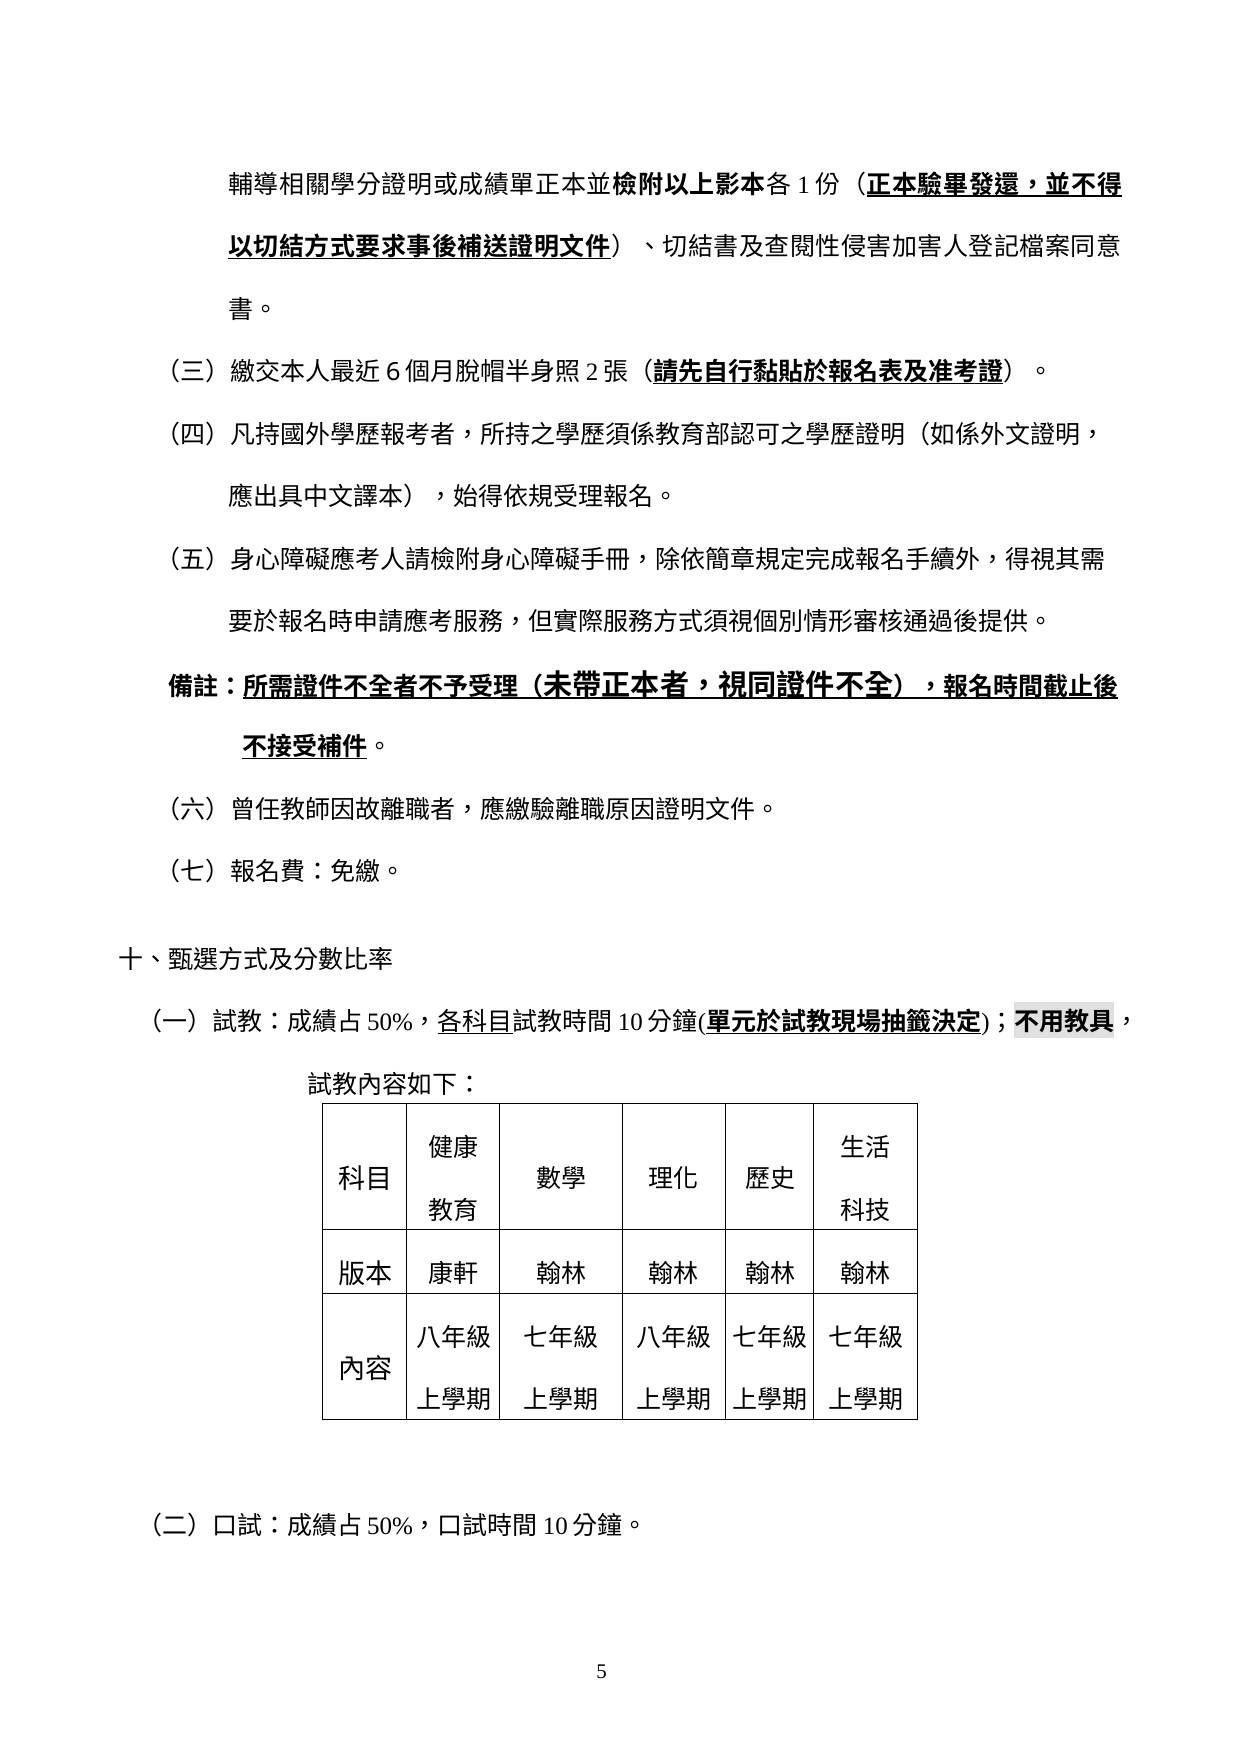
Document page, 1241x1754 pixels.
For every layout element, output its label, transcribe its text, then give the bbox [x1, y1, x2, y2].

table_cell 翰林 [814, 1230, 917, 1293]
table_cell 翰林 [500, 1230, 622, 1293]
table_header 歷史 [726, 1104, 813, 1229]
text （七）報名費：免繳。 [156, 828, 1122, 891]
text （五）身心障礙應考人請檢附身心障礙手冊，除依簡章規定完成報名手續外，得視其需要於報名時申請應考服務，但實際服務方式須視個別情形審核通過後提供。 [156, 516, 1122, 641]
table_header 理化 [623, 1104, 725, 1229]
table_cell 翰林 [726, 1230, 813, 1293]
text 輔導相關學分證明或成績單正本並檢附以上影本各1份（正本驗畢發還，並不得以切結方式要求事後補送證明文件）、切結書及查閱性侵害加害人登記檔案同意書。 [156, 141, 1122, 328]
text （一）試教：成績占50%，各科目試教時間10分鐘(單元於試教現場抽籤決定)；不用教具，試教內容如下： [118, 978, 1122, 1103]
text 備註：所需證件不全者不予受理（未帶正本者，視同證件不全），報名時間截止後不接受補件。 [168, 641, 1122, 766]
table_cell 康軒 [407, 1230, 499, 1293]
text （二）口試：成績占50%，口試時間10分鐘。 [118, 1482, 1122, 1545]
table_cell 八年級上學期 [407, 1294, 499, 1419]
table_header 數學 [500, 1104, 622, 1229]
table_cell 版本 [323, 1230, 406, 1293]
table_cell 八年級上學期 [623, 1294, 725, 1419]
table_cell 七年級上學期 [726, 1294, 813, 1419]
table_header 健康 教育 [407, 1104, 499, 1229]
table_cell 翰林 [623, 1230, 725, 1293]
table_header 生活 科技 [814, 1104, 917, 1229]
text 十、甄選方式及分數比率 [118, 916, 1122, 978]
text （三）繳交本人最近6個月脫帽半身照2張（請先自行黏貼於報名表及准考證）。 [156, 328, 1122, 391]
table_cell 七年級上學期 [814, 1294, 917, 1419]
text （六）曾任教師因故離職者，應繳驗離職原因證明文件。 [156, 766, 1122, 828]
table_cell 內容 [323, 1294, 406, 1419]
text （四）凡持國外學歷報考者，所持之學歷須係教育部認可之學歷證明（如係外文證明，應出具中文譯本），始得依規受理報名。 [156, 391, 1122, 516]
table_header 科目 [323, 1104, 406, 1229]
table_cell 七年級上學期 [500, 1294, 622, 1419]
